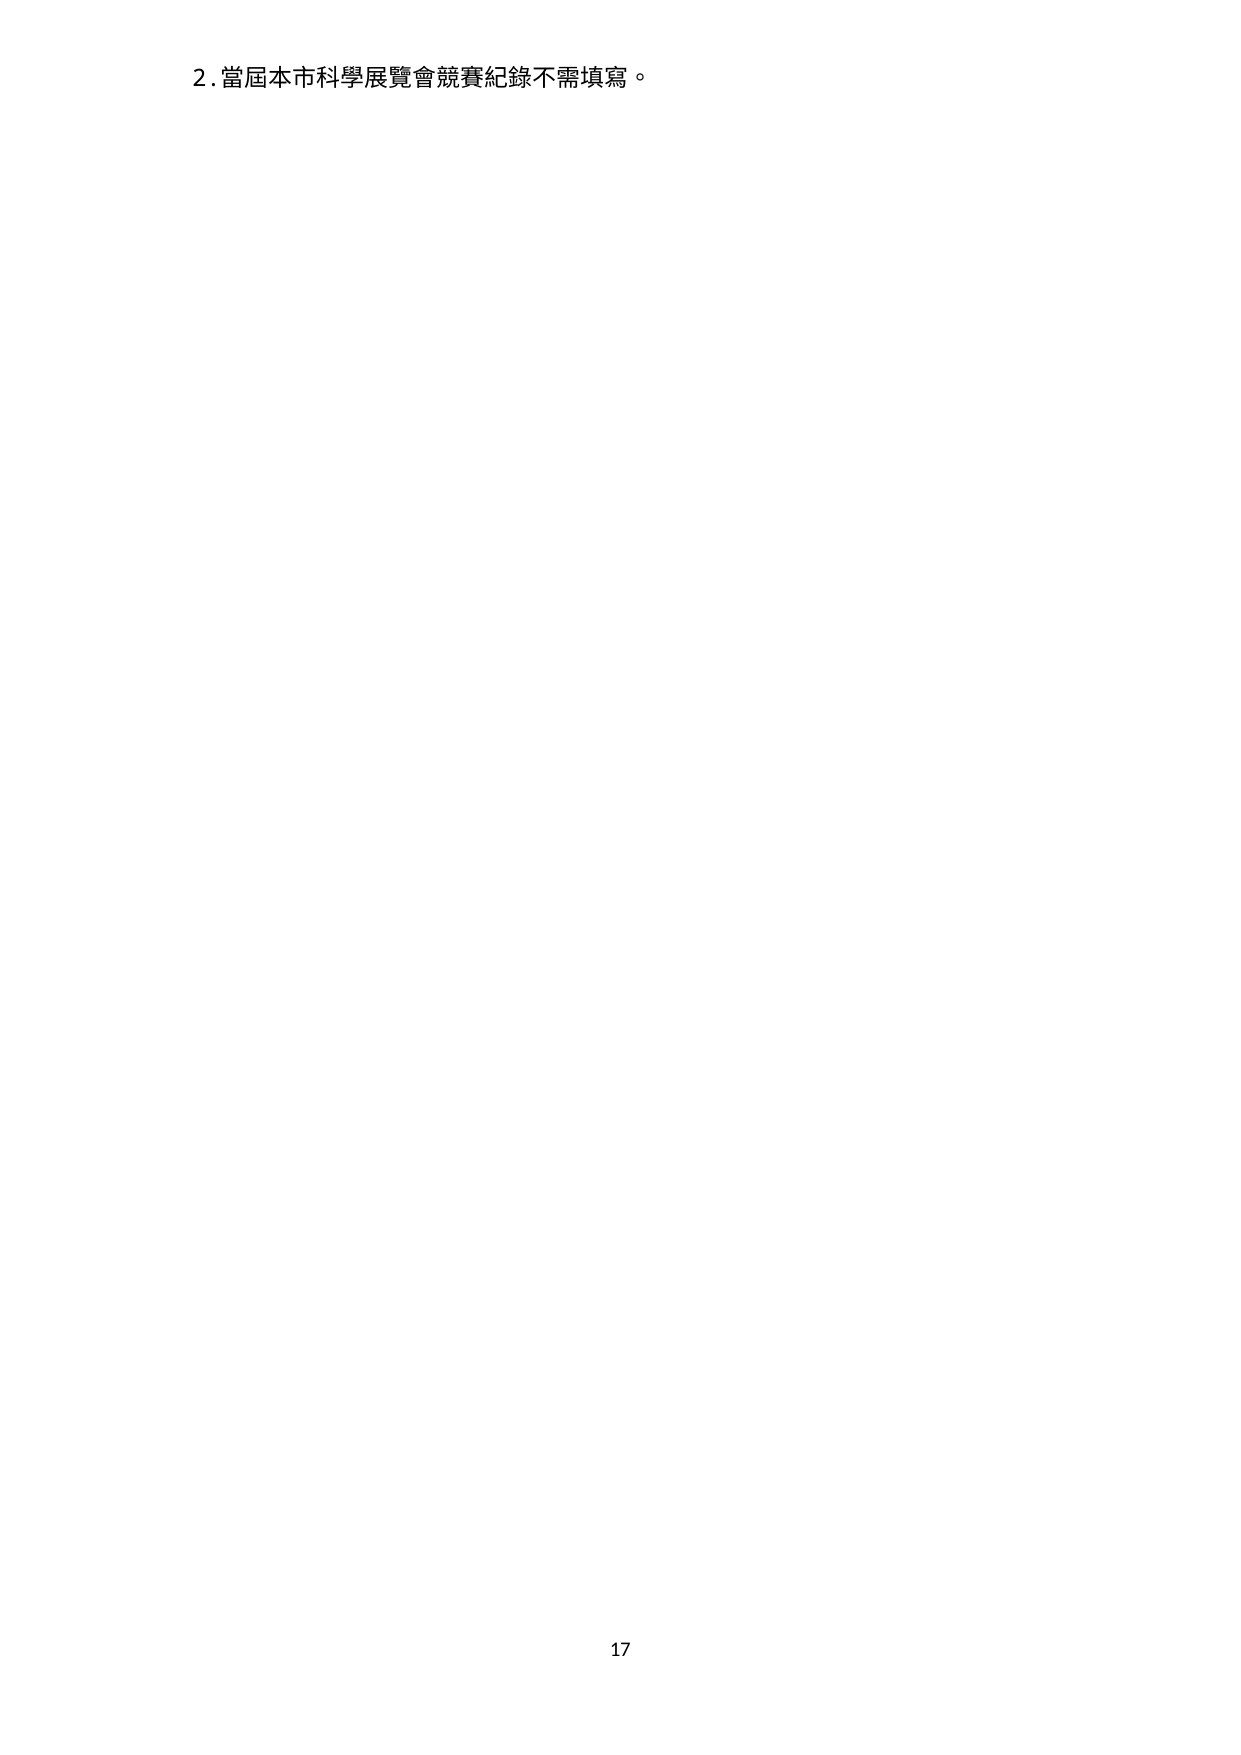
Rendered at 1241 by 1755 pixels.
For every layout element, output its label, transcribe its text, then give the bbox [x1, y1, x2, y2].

text 2.當屆本市科學展覽會競賽紀錄不需填寫。 [192, 59, 1122, 94]
